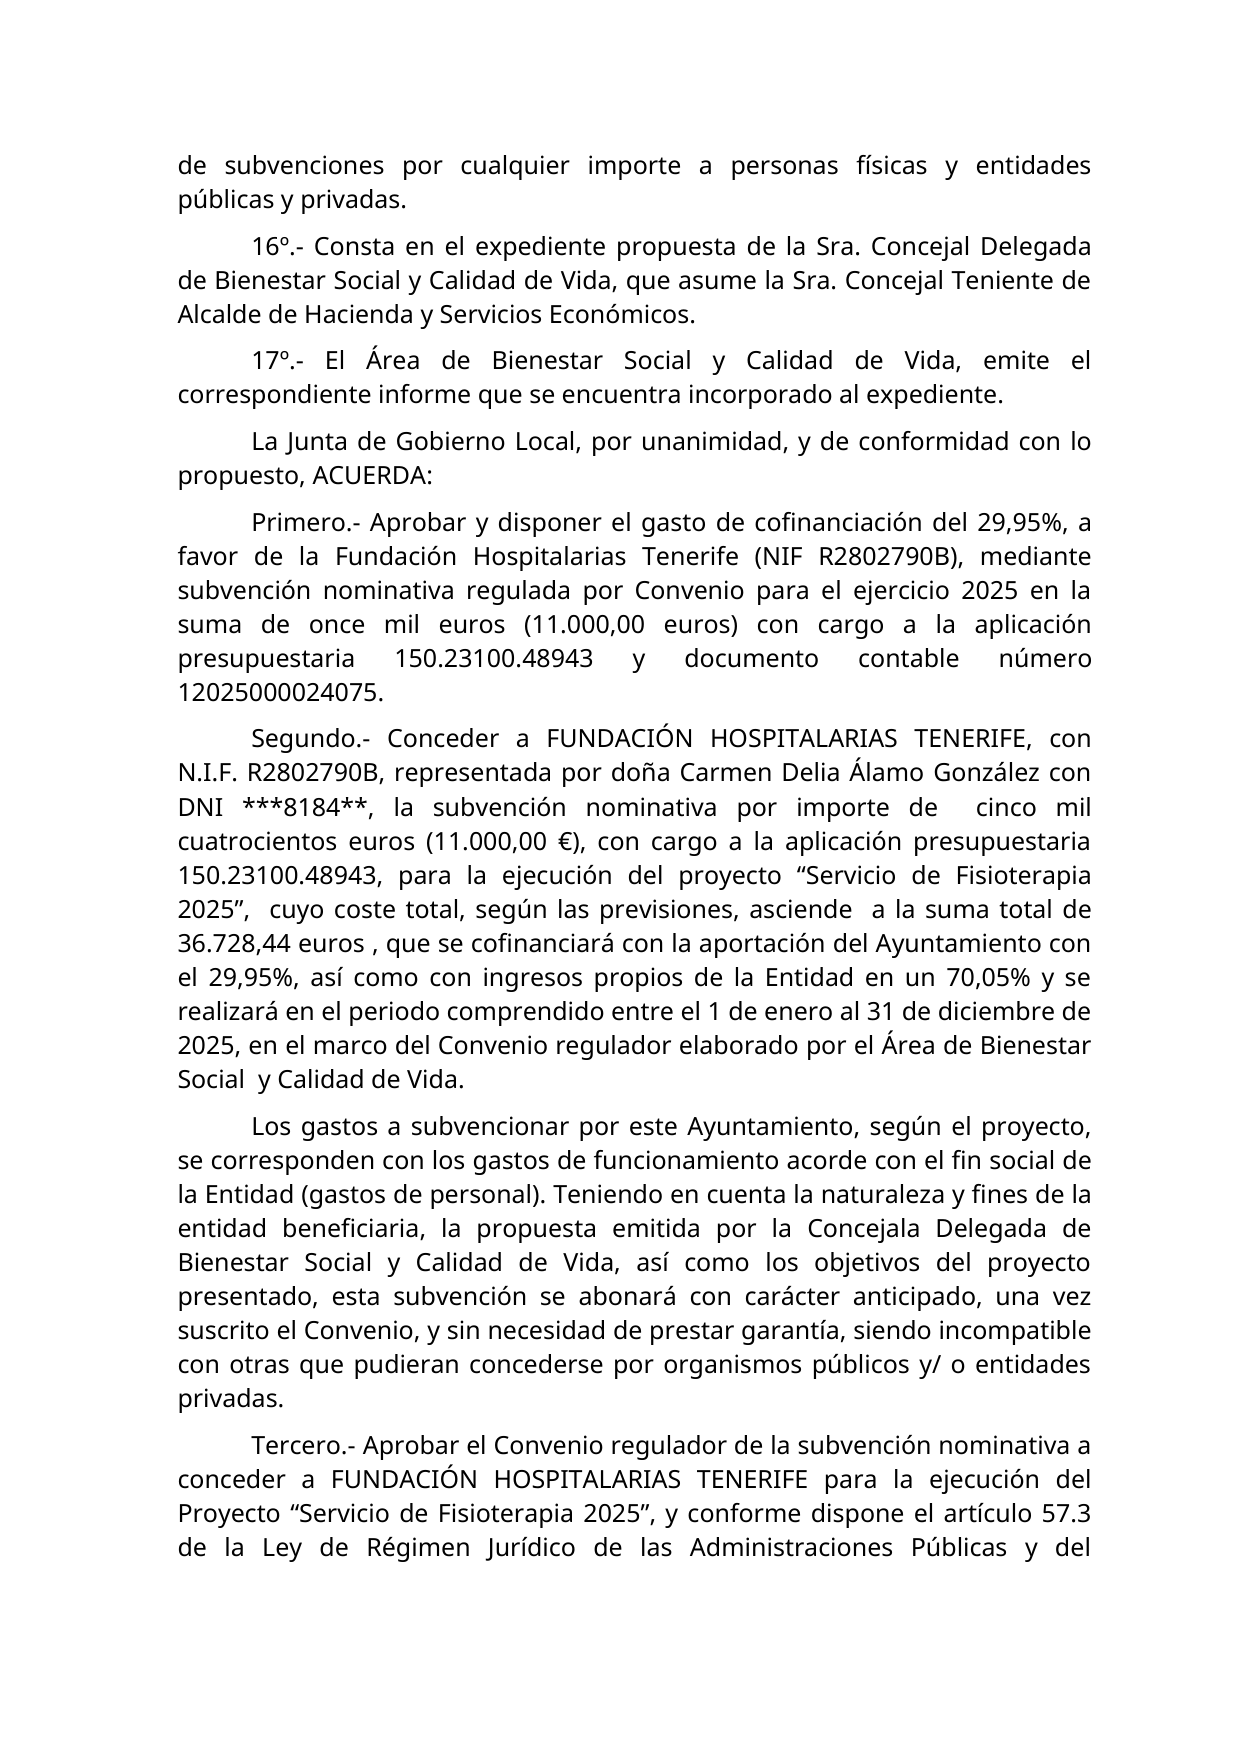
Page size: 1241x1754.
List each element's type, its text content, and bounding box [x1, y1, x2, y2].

text Los gastos a subvencionar por este Ayuntamiento, según el proyecto, se corresponden con los gastos de funcionamiento acorde con el fin social de la Entidad (gastos de personal). Teniendo en cuenta la naturaleza y fines de la entidad beneficiaria, la propuesta emitida por la Concejala Delegada de Bienestar Social y Calidad de Vida, así como los objetivos del proyecto presentado, esta subvención se abonará con carácter anticipado, una vez suscrito el Convenio, y sin necesidad de prestar garantía, siendo incompatible con otras que pudieran concederse por organismos públicos y/ o entidades privadas. [177, 1108, 1093, 1415]
text de subvenciones por cualquier importe a personas físicas y entidades públicas y privadas. [177, 148, 1093, 216]
text Segundo.- Conceder a FUNDACIÓN HOSPITALARIAS TENERIFE, con N.I.F. R2802790B, representada por doña Carmen Delia Álamo González con DNI ***8184**, la subvención nominativa por importe de cinco mil cuatrocientos euros (11.000,00 €), con cargo a la aplicación presupuestaria 150.23100.48943, para la ejecución del proyecto “Servicio de Fisioterapia 2025”, cuyo coste total, según las previsiones, asciende a la suma total de 36.728,44 euros , que se cofinanciará con la aportación del Ayuntamiento con el 29,95%, así como con ingresos propios de la Entidad en un 70,05% y se realizará en el periodo comprendido entre el 1 de enero al 31 de diciembre de 2025, en el marco del Convenio regulador elaborado por el Área de Bienestar Social y Calidad de Vida. [177, 721, 1093, 1096]
text La Junta de Gobierno Local, por unanimidad, y de conformidad con lo propuesto, ACUERDA: [177, 423, 1093, 492]
text Tercero.- Aprobar el Convenio regulador de la subvención nominativa a conceder a FUNDACIÓN HOSPITALARIAS TENERIFE para la ejecución del Proyecto “Servicio de Fisioterapia 2025”, y conforme dispone el artículo 57.3 de la Ley de Régimen Jurídico de las Administraciones Públicas y del [177, 1427, 1093, 1563]
text 17º.- El Área de Bienestar Social y Calidad de Vida, emite el correspondiente informe que se encuentra incorporado al expediente. [177, 343, 1093, 411]
text 16º.- Consta en el expediente propuesta de la Sra. Concejal Delegada de Bienestar Social y Calidad de Vida, que asume la Sra. Concejal Teniente de Alcalde de Hacienda y Servicios Económicos. [177, 228, 1093, 330]
text Primero.- Aprobar y disponer el gasto de cofinanciación del 29,95%, a favor de la Fundación Hospitalarias Tenerife (NIF R2802790B), mediante subvención nominativa regulada por Convenio para el ejercicio 2025 en la suma de once mil euros (11.000,00 euros) con cargo a la aplicación presupuestaria 150.23100.48943 y documento contable número 12025000024075. [177, 504, 1093, 708]
